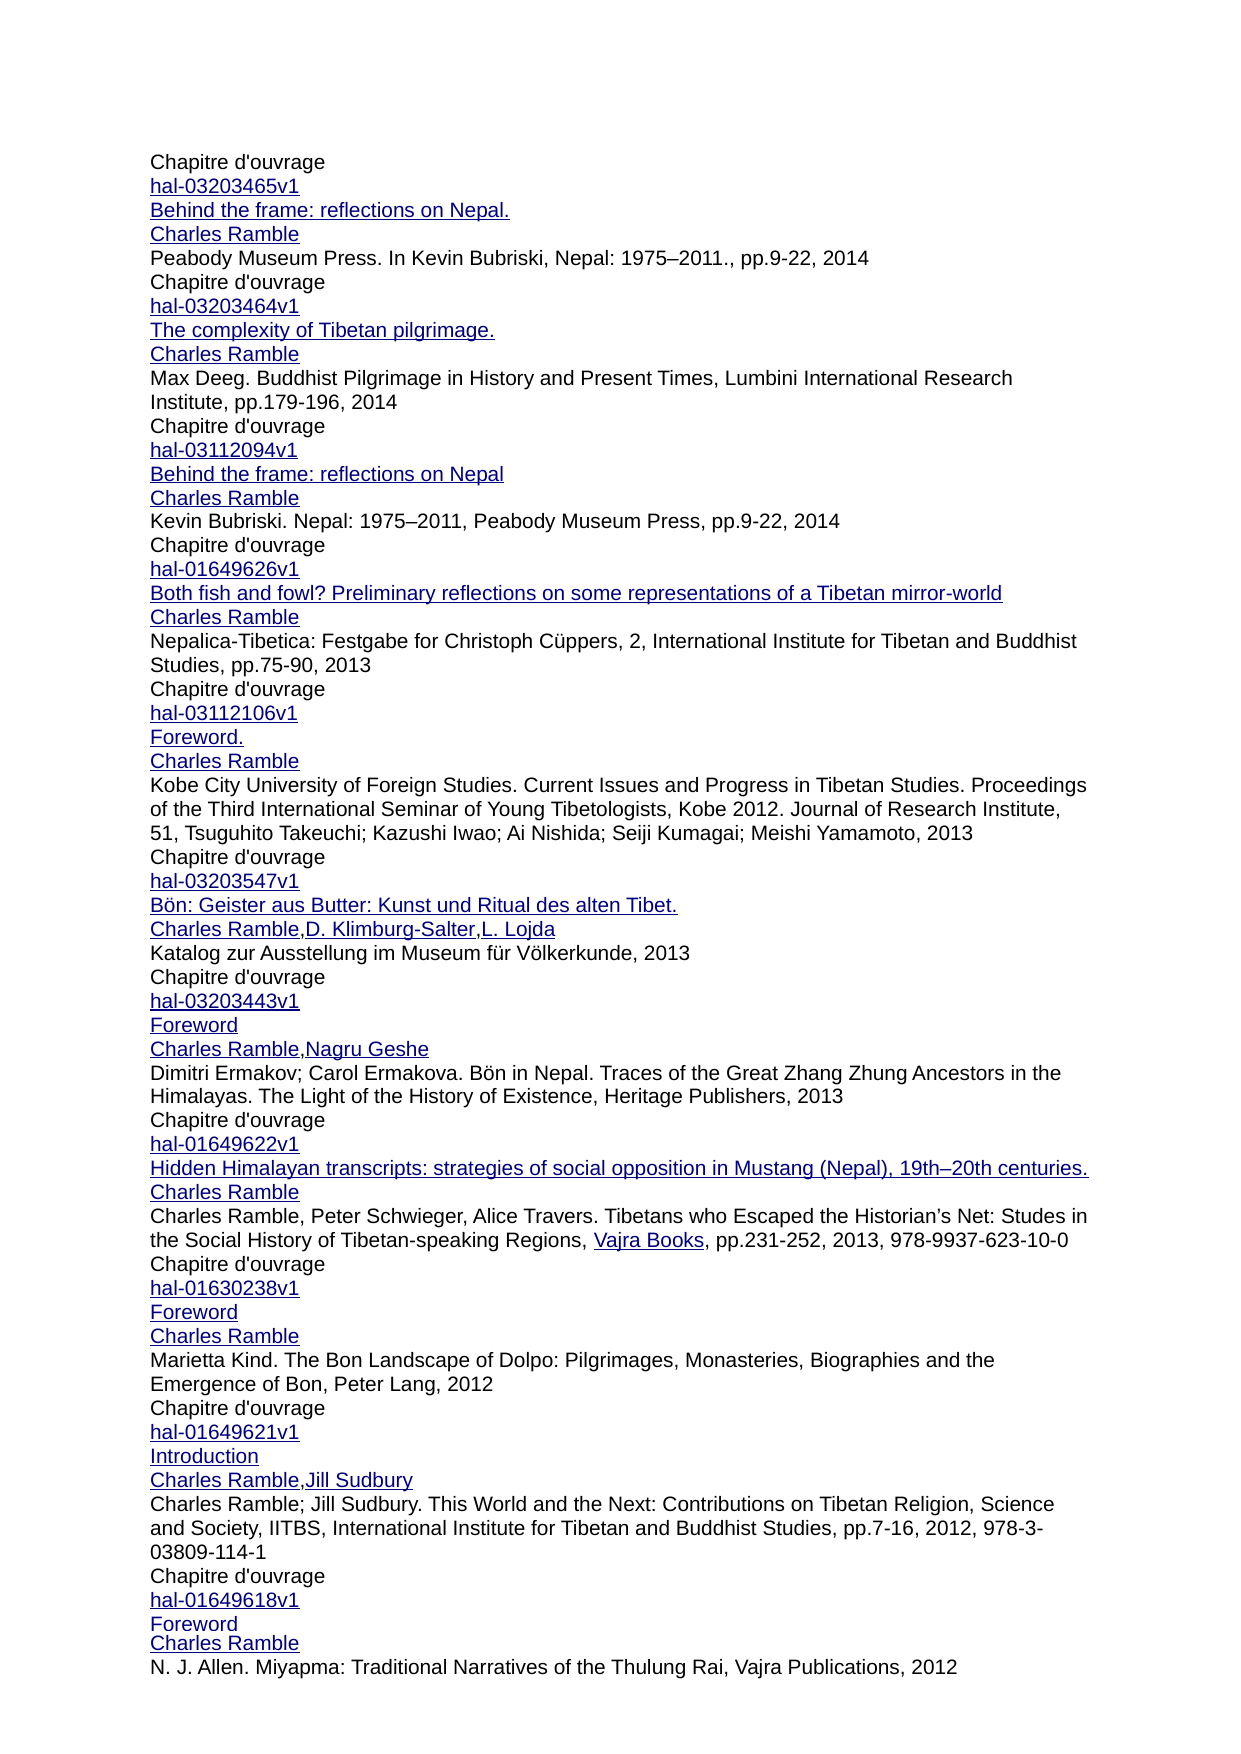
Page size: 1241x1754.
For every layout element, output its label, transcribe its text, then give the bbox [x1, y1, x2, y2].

table_cell Foreword. Charles Ramble Kobe City University of Foreign Studies. Current Issues and Progress in Tibetan Studies. Proceedings of the Third International Seminar of Young Tibetologists, Kobe 2012. Journal of Research Institute, 51, Tsuguhito Takeuchi; Kazushi Iwao; Ai Nishida; Seiji Kumagai; Meishi Yamamoto, 2013 Chapitre d'ouvrage hal-03203547v1 [150, 725, 1090, 893]
table_cell Introduction Charles Ramble,Jill Sudbury Charles Ramble; Jill Sudbury. This World and the Next: Contributions on Tibetan Religion, Science and Society, IITBS, International Institute for Tibetan and Buddhist Studies, pp.7-16, 2012, 978-3-03809-114-1 Chapitre d'ouvrage hal-01649618v1 [150, 1444, 1090, 1611]
table_cell Bön: Geister aus Butter: Kunst und Ritual des alten Tibet. Charles Ramble,D. Klimburg-Salter,L. Lojda Katalog zur Ausstellung im Museum für Völkerkunde, 2013 Chapitre d'ouvrage hal-03203443v1 [150, 893, 1090, 1012]
table_cell The complexity of Tibetan pilgrimage. Charles Ramble Max Deeg. Buddhist Pilgrimage in History and Present Times, Lumbini International Research Institute, pp.179-196, 2014 Chapitre d'ouvrage hal-03112094v1 [150, 318, 1090, 461]
table_cell Hidden Himalayan transcripts: strategies of social opposition in Mustang (Nepal), 19th–20th centuries. Charles Ramble Charles Ramble, Peter Schwieger, Alice Travers. Tibetans who Escaped the Historian’s Net: Studes in the Social History of Tibetan-speaking Regions, Vajra Books, pp.231-252, 2013, 978-9937-623-10-0 Chapitre d'ouvrage hal-01630238v1 [150, 1156, 1090, 1300]
table_cell Behind the frame: reflections on Nepal Charles Ramble Kevin Bubriski. Nepal: 1975–2011, Peabody Museum Press, pp.9-22, 2014 Chapitre d'ouvrage hal-01649626v1 [150, 461, 1090, 581]
table_cell Chapitre d'ouvrage hal-03203465v1 [150, 150, 1090, 198]
table_cell Foreword Charles Ramble N. J. Allen. Miyapma: Traditional Narratives of the Thulung Rai, Vajra Publications, 2012 [150, 1611, 1090, 1679]
table_cell Foreword Charles Ramble,Nagru Geshe Dimitri Ermakov; Carol Ermakova. Bön in Nepal. Traces of the Great Zhang Zhung Ancestors in the Himalayas. The Light of the History of Existence, Heritage Publishers, 2013 Chapitre d'ouvrage hal-01649622v1 [150, 1013, 1090, 1156]
table_cell Behind the frame: reflections on Nepal. Charles Ramble Peabody Museum Press. In Kevin Bubriski, Nepal: 1975–2011., pp.9-22, 2014 Chapitre d'ouvrage hal-03203464v1 [150, 198, 1090, 318]
table_cell Both fish and fowl? Preliminary reflections on some representations of a Tibetan mirror-world Charles Ramble Nepalica-Tibetica: Festgabe for Christoph Cüppers, 2, International Institute for Tibetan and Buddhist Studies, pp.75-90, 2013 Chapitre d'ouvrage hal-03112106v1 [150, 581, 1090, 725]
table_cell Foreword Charles Ramble Marietta Kind. The Bon Landscape of Dolpo: Pilgrimages, Monasteries, Biographies and the Emergence of Bon, Peter Lang, 2012 Chapitre d'ouvrage hal-01649621v1 [150, 1300, 1090, 1444]
